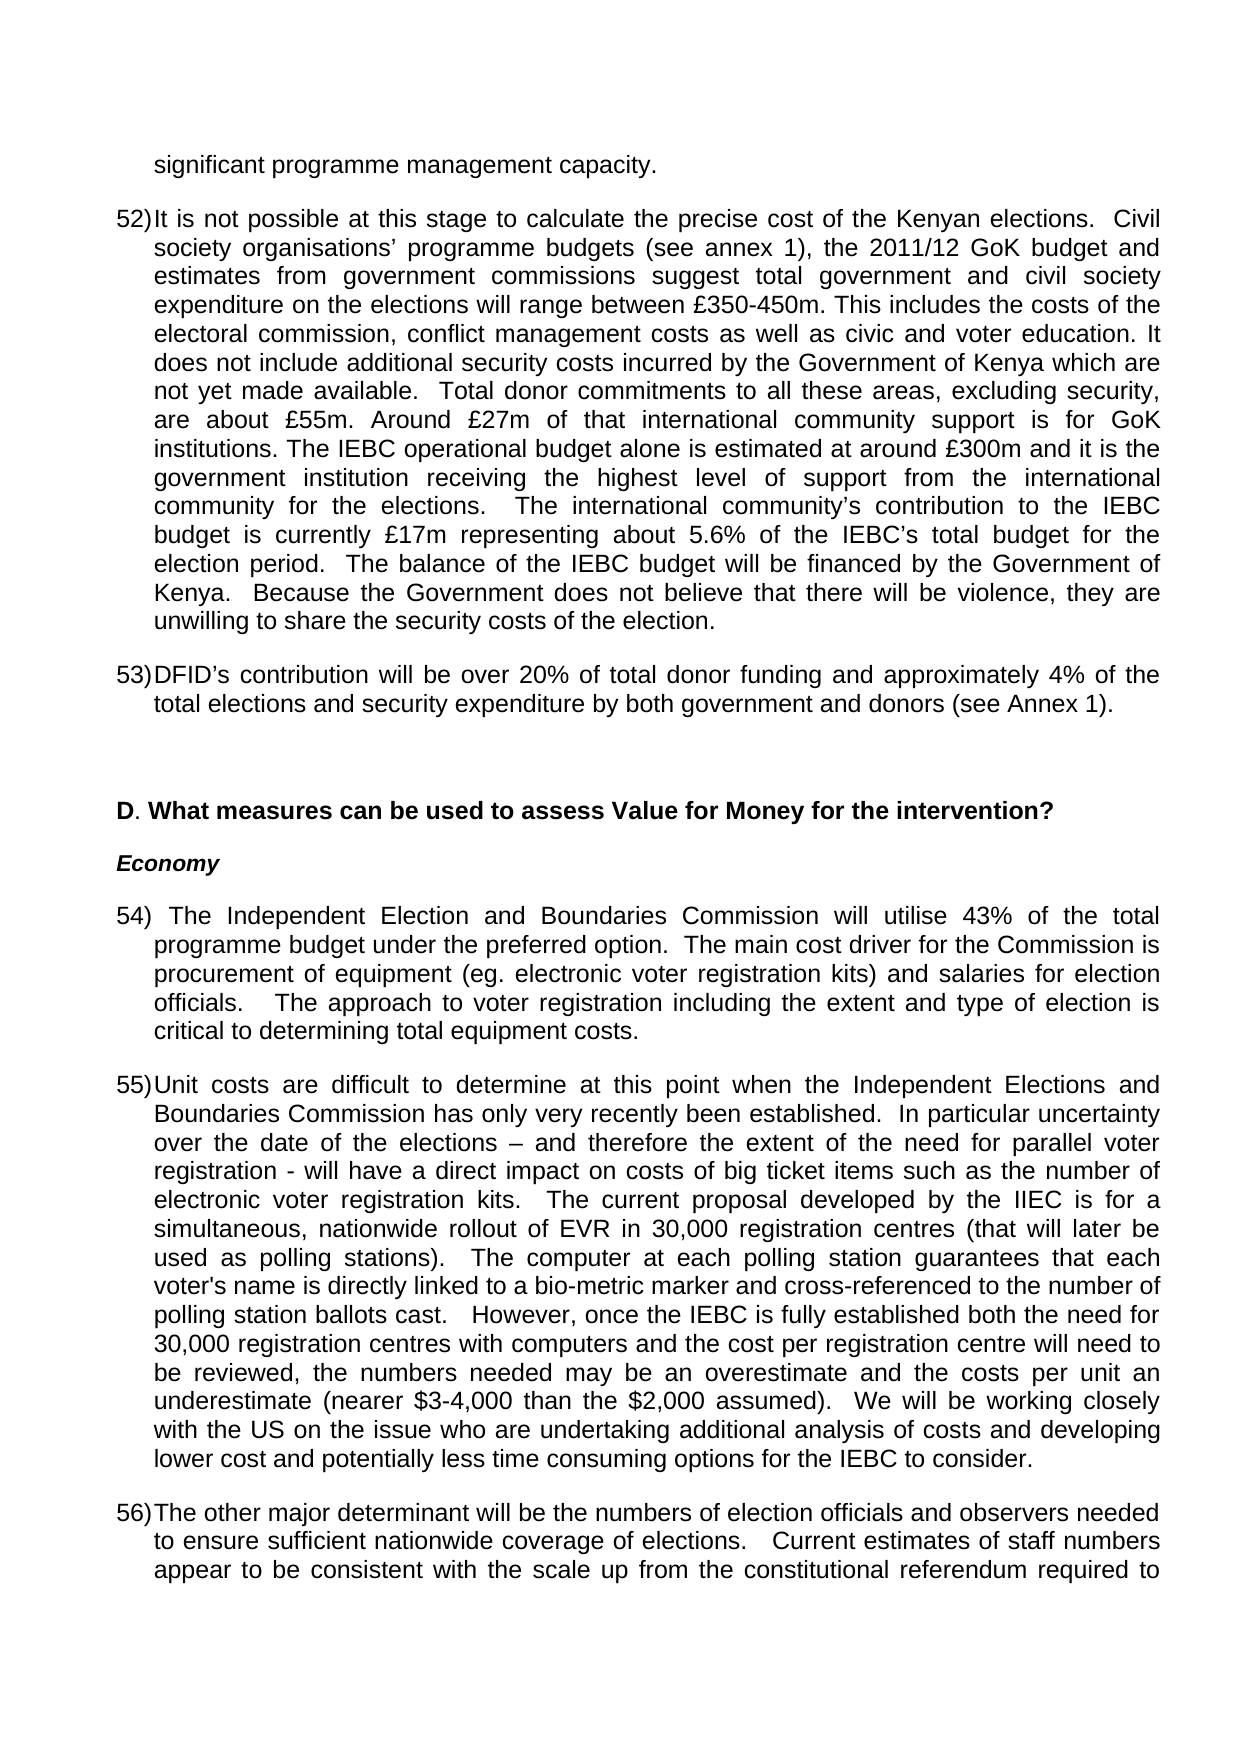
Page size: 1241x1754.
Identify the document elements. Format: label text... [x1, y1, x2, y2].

table_header significant programme management capacity. It is not possible at this stage to calculate the precise cost of the Kenyan elections. Civil society organisations’ programme budgets (see annex 1), the 2011/12 GoK budget and estimates from government commissions suggest total government and civil society expenditure on the elections will range between £350-450m. This includes the costs of the electoral commission, conflict management costs as well as civic and voter education. It does not include additional security costs incurred by the Government of Kenya which are not yet made available. Total donor commitments to all these areas, excluding security, are about £55m. Around £27m of that international community support is for GoK institutions. The IEBC operational budget alone is estimated at around £300m and it is the government institution receiving the highest level of support from the international community for the elections. The international community’s contribution to the IEBC budget is currently £17m representing about 5.6% of the IEBC’s total budget for the election period. The balance of the IEBC budget will be financed by the Government of Kenya. Because the Government does not believe that there will be violence, they are unwilling to share the security costs of the election. DFID’s contribution will be over 20% of total donor funding and approximately 4% of the total elections and security expenditure by both government and donors (see Annex 1). D. What measures can be used to assess Value for Money for the intervention? Economy The Independent Election and Boundaries Commission will utilise 43% of the total programme budget under the preferred option. The main cost driver for the Commission is procurement of equipment (eg. electronic voter registration kits) and salaries for election officials. The approach to voter registration including the extent and type of election is critical to determining total equipment costs. Unit costs are difficult to determine at this point when the Independent Elections and Boundaries Commission has only very recently been established. In particular uncertainty over the date of the elections – and therefore the extent of the need for parallel voter registration - will have a direct impact on costs of big ticket items such as the number of electronic voter registration kits. The current proposal developed by the IIEC is for a simultaneous, nationwide rollout of EVR in 30,000 registration centres (that will later be used as polling stations). The computer at each polling station guarantees that each voter's name is directly linked to a bio-metric marker and cross-referenced to the number of polling station ballots cast. However, once the IEBC is fully established both the need for 30,000 registration centres with computers and the cost per registration centre will need to be reviewed, the numbers needed may be an overestimate and the costs per unit an underestimate (nearer $3-4,000 than the $2,000 assumed). We will be working closely with the US on the issue who are undertaking additional analysis of costs and developing lower cost and potentially less time consuming options for the IEBC to consider. The other major determinant will be the numbers of election officials and observers needed to ensure sufficient nationwide coverage of elections. Current estimates of staff numbers appear to be consistent with the scale up from the constitutional referendum required to [105, 150, 1173, 1584]
